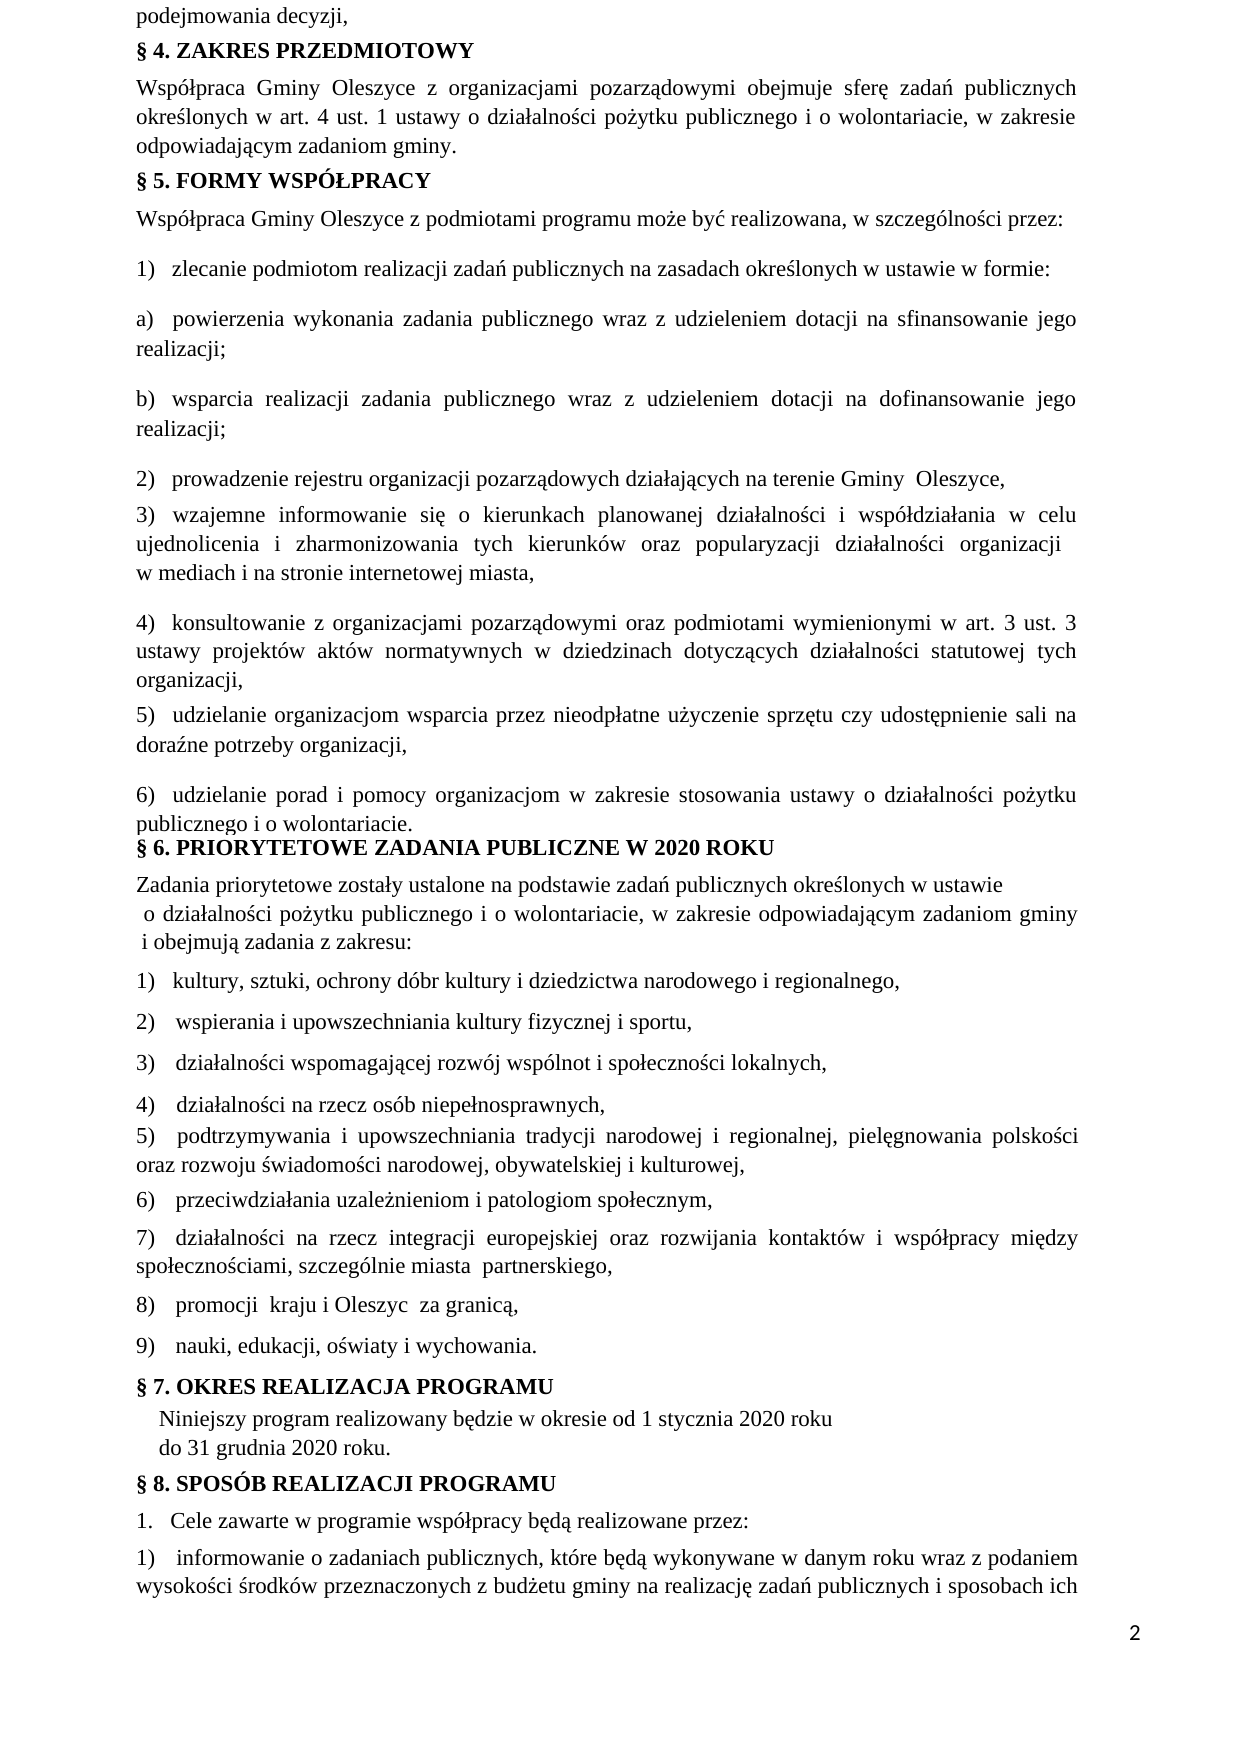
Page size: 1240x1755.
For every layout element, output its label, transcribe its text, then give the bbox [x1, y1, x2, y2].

list podtrzymywania i upowszechniania tradycji narodowej i regionalnej, pielęgnowania polskości oraz rozwoju świadomości narodowej, obywatelskiej i kulturowej, [136, 1120, 1080, 1178]
list prowadzenie rejestru organizacji pozarządowych działających na terenie Gminy Oleszyce, [136, 463, 1078, 493]
list informowanie o zadaniach publicznych, które będą wykonywane w danym roku wraz z podaniem wysokości środków przeznaczonych z budżetu gminy na realizację zadań publicznych i sposobach ich rozstrzygnięcia, [136, 1543, 1080, 1573]
list zlecanie podmiotom realizacji zadań publicznych na zasadach określonych w ustawie w formie: [136, 253, 1078, 282]
list wspierania i upowszechniania kultury fizycznej i sportu, [136, 997, 1140, 1038]
list konsultowanie z organizacjami pozarządowymi oraz podmiotami wymienionymi w art. 3 ust. 3 ustawy projektów aktów normatywnych w dziedzinach dotyczących działalności statutowej tych organizacji, [136, 664, 1078, 694]
subtitle § 6. PRIORYTETOWE ZADANIA PUBLICZNE W 2020 ROKU [775, 837, 1140, 860]
text o działalności pożytku publicznego i o wolontariacie, w zakresie odpowiadającym zadaniom gminy i obejmują zadania z zakresu: [136, 926, 1080, 955]
list wsparcia realizacji zadania publicznego wraz z udzieleniem dotacji na dofinansowanie jego realizacji; [136, 383, 1078, 442]
list promocji kraju i Oleszyc za granicą, [136, 1279, 1140, 1321]
list Cele zawarte w programie współpracy będą realizowane przez: [750, 1510, 1140, 1533]
list działalności na rzecz osób niepełnosprawnych, [136, 1079, 1140, 1120]
text Zadania priorytetowe zostały ustalone na podstawie zadań publicznych określonych w ustawie [1004, 870, 1140, 898]
list nauki, edukacji, oświaty i wychowania. [136, 1321, 1140, 1362]
subtitle § 4. ZAKRES PRZEDMIOTOWY [474, 40, 1140, 63]
list przeciwdziałania uzależnieniom i patologiom społecznym, [713, 1189, 1140, 1212]
list udzielanie porad i pomocy organizacjom w zakresie stosowania ustawy o działalności pożytku publicznego i o wolontariacie. [136, 779, 1078, 837]
list udzielanie organizacjom wsparcia przez nieodpłatne użyczenie sprzętu czy udostępnienie sali na doraźne potrzeby organizacji, [136, 699, 1078, 758]
list jawności - oznacza, że wszystkie możliwości współpracy gminy z organizacjami są powszechnie wiadome i dostępne oraz jasne i zrozumiałe w zakresie stosowanych procedur i kryteriów podejmowania decyzji, [348, 0, 1078, 29]
list powierzenia wykonania zadania publicznego wraz z udzieleniem dotacji na sfinansowanie jego realizacji; [136, 303, 1078, 362]
list działalności na rzecz integracji europejskiej oraz rozwijania kontaktów i współpracy między społecznościami, szczególnie miasta partnerskiego, [136, 1222, 1080, 1279]
list wzajemne informowanie się o kierunkach planowanej działalności i współdziałania w celu ujednolicenia i zharmonizowania tych kierunków oraz popularyzacji działalności organizacji w mediach i na stronie internetowej miasta, [136, 557, 1078, 586]
list wzajemne informowanie się o kierunkach planowanej działalności i współdziałania w celu ujednolicenia i zharmonizowania tych kierunków oraz popularyzacji działalności organizacji w mediach i na stronie internetowej miasta, [136, 500, 1078, 530]
subtitle § 5. FORMY WSPÓŁPRACY [431, 170, 1140, 193]
subtitle § 7. OKRES REALIZACJA PROGRAMU [136, 1362, 1140, 1403]
text Współpraca Gminy Oleszyce z organizacjami pozarządowymi obejmuje sferę zadań publicznych określonych w art. 4 ust. 1 ustawy o działalności pożytku publicznego i o wolontariacie, w zakresie odpowiadającym zadaniom gminy. [136, 129, 1078, 159]
text Niniejszy program realizowany będzie w okresie od 1 stycznia 2020 roku do 31 grudnia 2020 roku. [136, 1403, 1040, 1462]
list konsultowanie z organizacjami pozarządowymi oraz podmiotami wymienionymi w art. 3 ust. 3 ustawy projektów aktów normatywnych w dziedzinach dotyczących działalności statutowej tych organizacji, [136, 607, 1078, 638]
subtitle § 8. SPOSÓB REALIZACJI PROGRAMU [557, 1473, 1140, 1496]
text Współpraca Gminy Oleszyce z podmiotami programu może być realizowana, w szczególności przez: [136, 202, 1078, 232]
list kultury, sztuki, ochrony dóbr kultury i dziedzictwa narodowego i regionalnego, [136, 955, 1140, 997]
list działalności wspomagającej rozwój wspólnot i społeczności lokalnych, [136, 1038, 1140, 1079]
